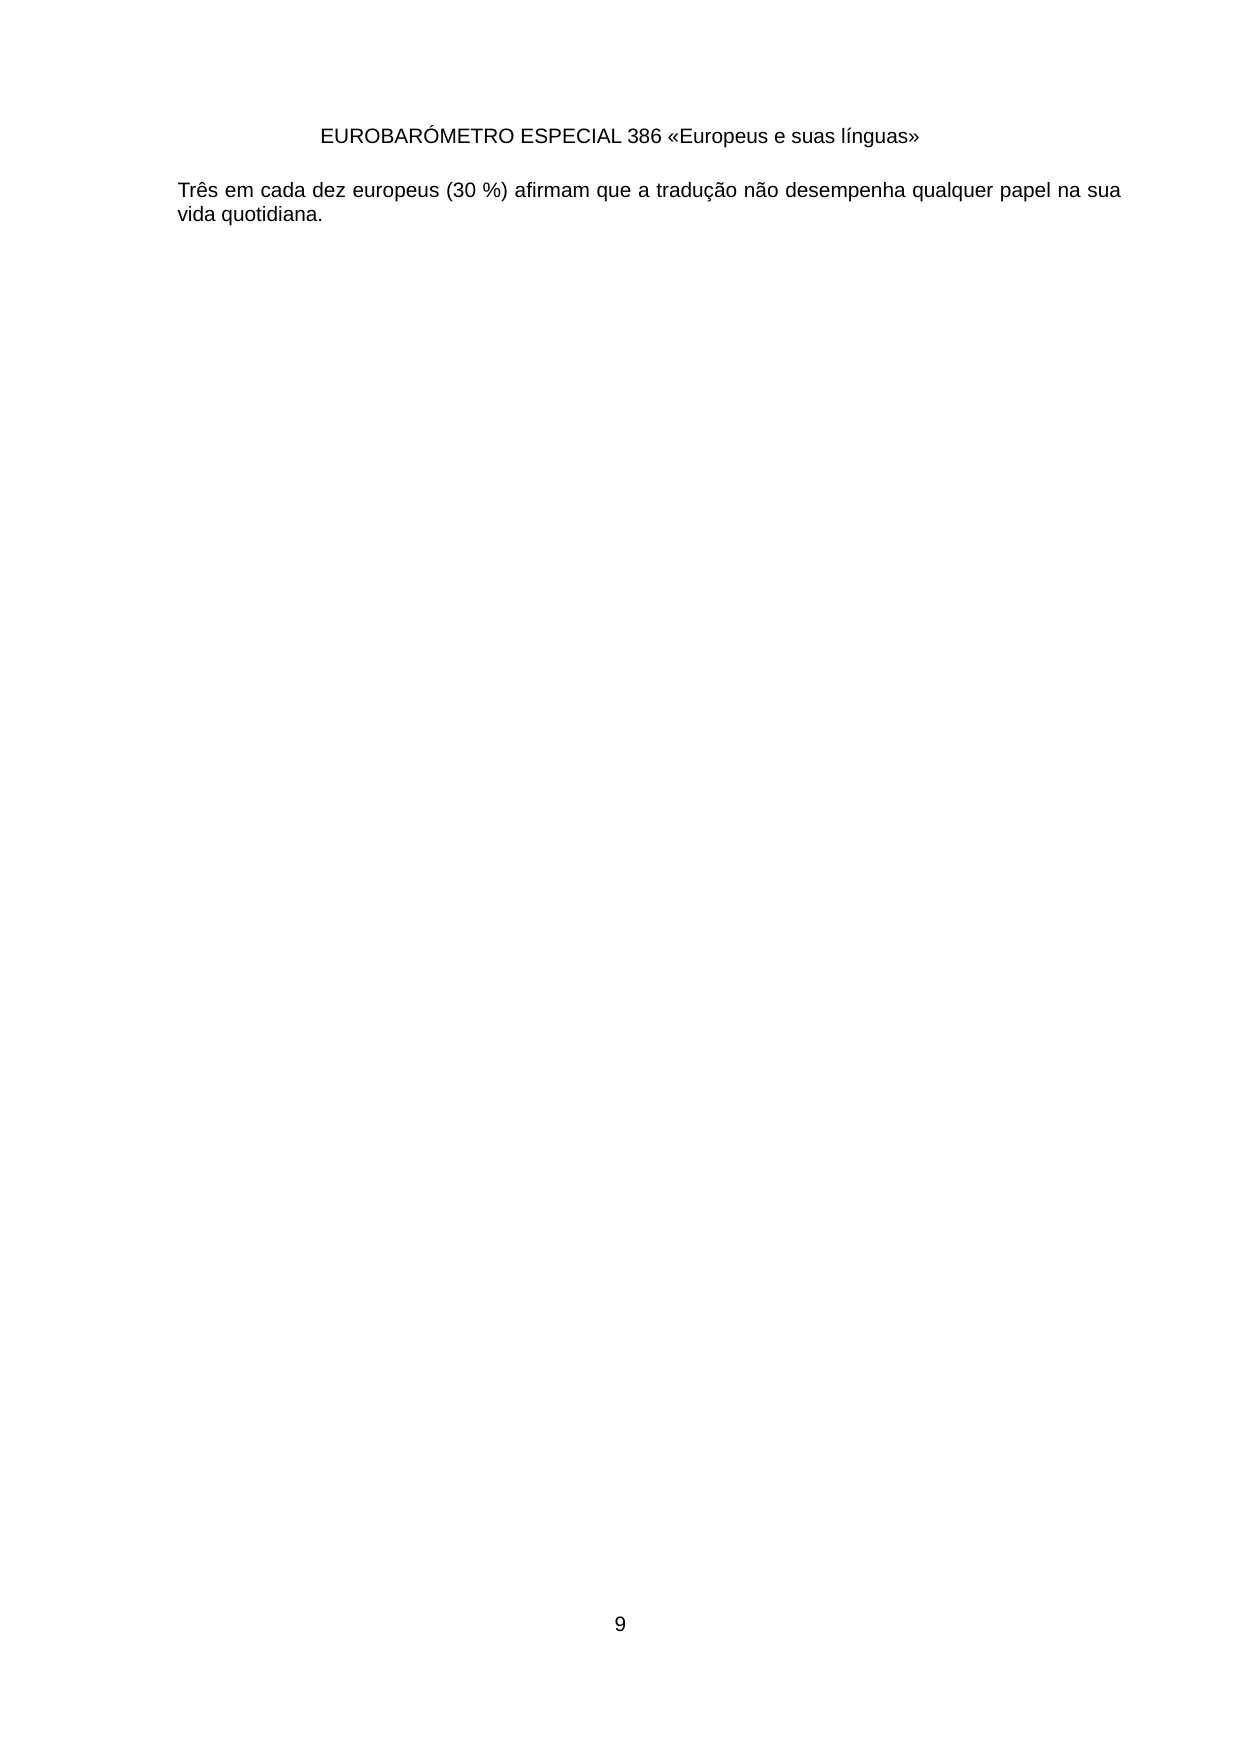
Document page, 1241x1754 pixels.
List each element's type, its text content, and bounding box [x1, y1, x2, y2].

text Três em cada dez europeus (30 %) afirmam que a tradução não desempenha qualquer papel na sua vida quotidiana. [177, 177, 1122, 225]
